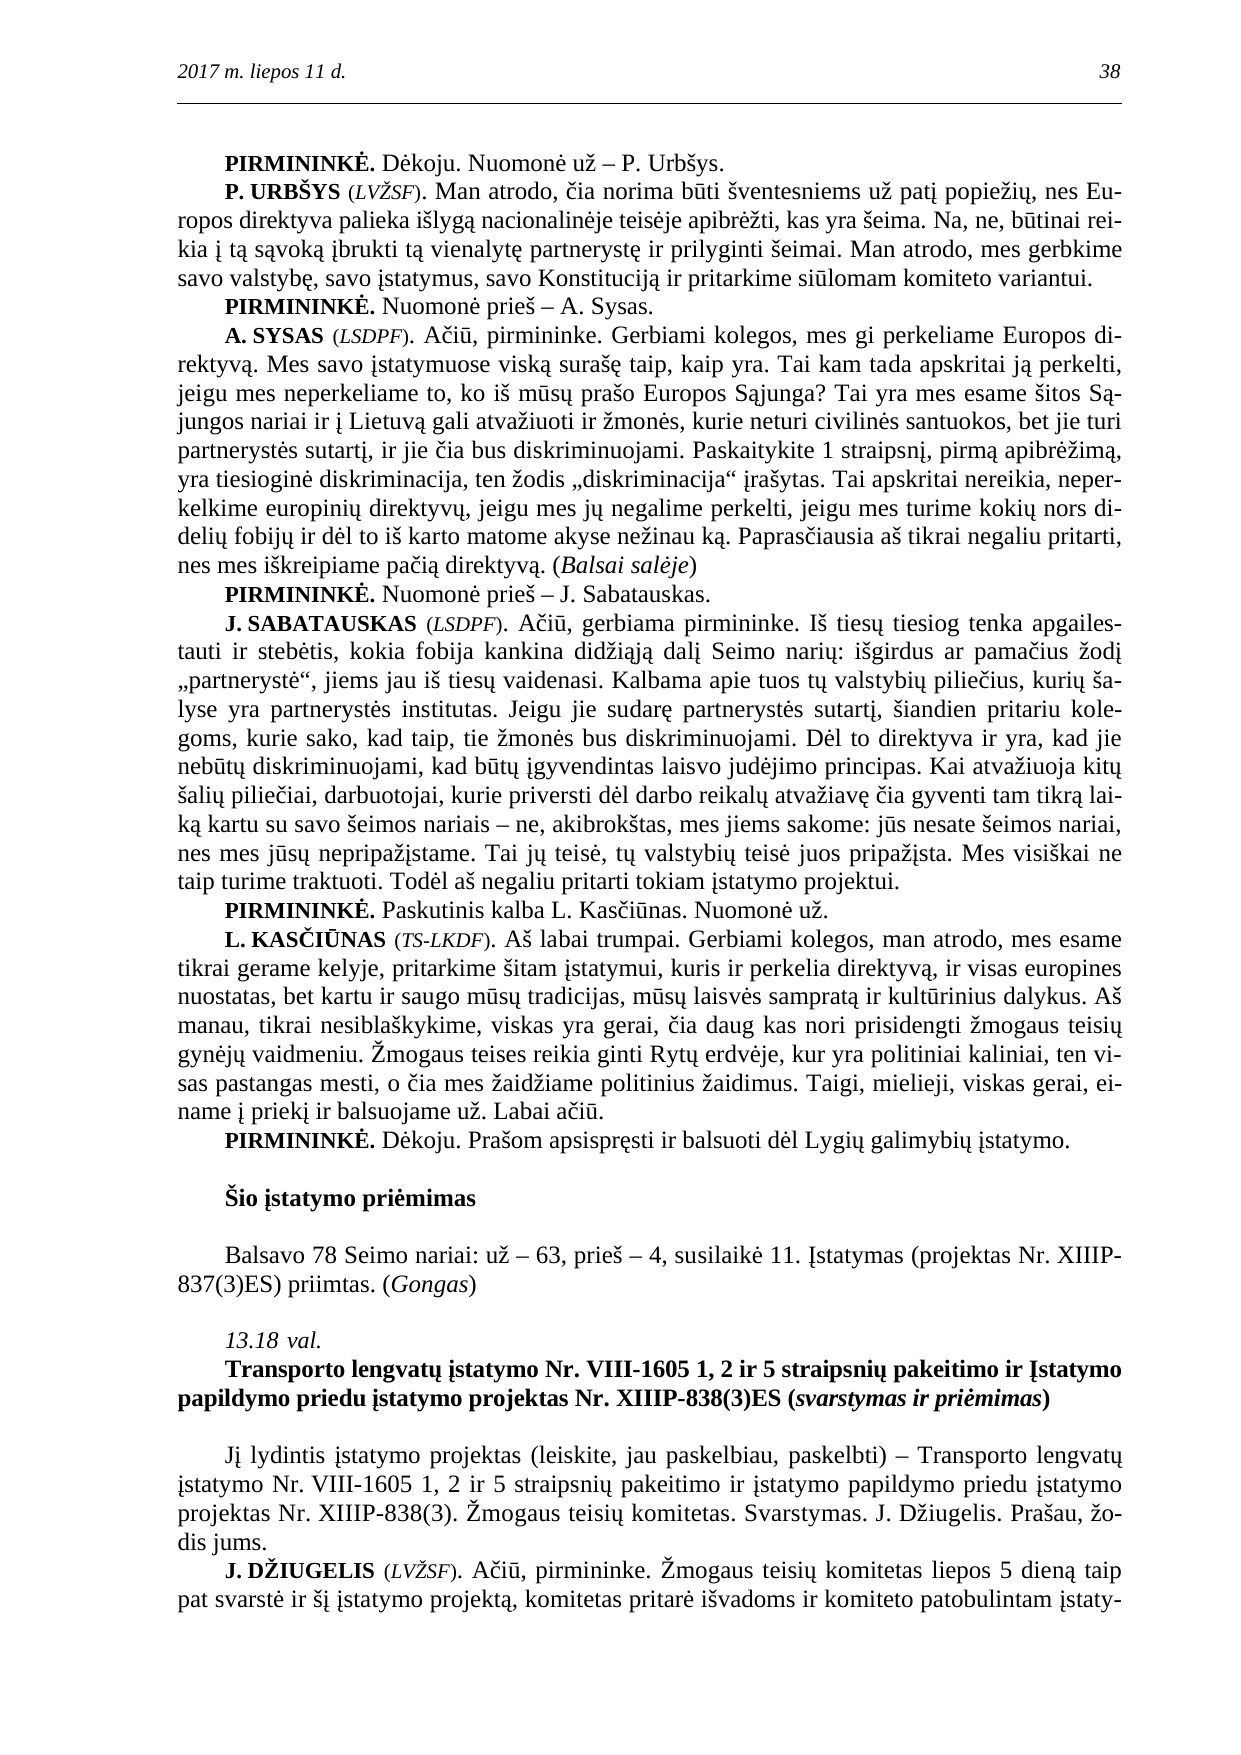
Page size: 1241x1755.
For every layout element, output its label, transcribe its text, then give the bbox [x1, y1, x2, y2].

text PIRMININKĖ. Dė­ko­ju. Pra­šom ap­si­spręs­ti ir bal­suo­ti dėl Ly­gių ga­li­my­bių įsta­ty­mo. [177, 1125, 1122, 1154]
text Trans­por­to leng­va­tų įsta­ty­mo Nr. VIII-1605 1, 2 ir 5 straips­nių pa­kei­ti­mo ir Įstatymo pa­pil­dy­mo prie­du įsta­ty­mo pro­jek­tas Nr. XIIIP-838(3)ES (svars­ty­mas ir pri­ėmi­mas) [177, 1354, 1122, 1412]
text J. SABATAUSKAS (LSDPF). Ačiū, ger­bia­ma pir­mi­nin­ke. Iš tie­sų tie­siog ten­ka ap­gai­les­tau­ti ir ste­bė­tis, ko­kia fo­bi­ja kan­ki­na di­dži­ą­ją da­lį Sei­mo na­rių: iš­gir­dus ar pa­ma­čius žo­dį „part­ne­rys­tė“, jiems jau iš tie­sų vai­de­na­si. Kal­ba­ma apie tuos tų vals­ty­bių pi­lie­čius, ku­rių ša­ly­se yra part­ne­rys­tės ins­ti­tu­tas. Jei­gu jie su­da­rę part­ne­rys­tės su­tar­tį, šian­dien pri­ta­riu ko­le­goms, ku­rie sa­ko, kad taip, tie žmo­nės bus dis­kri­mi­nuo­ja­mi. Dėl to di­rek­ty­va ir yra, kad jie ne­bū­tų dis­kri­mi­nuo­ja­mi, kad bū­tų įgy­ven­din­tas lais­vo ju­dė­ji­mo prin­ci­pas. Kai at­va­žiuo­ja ki­tų ša­lių pi­lie­čiai, dar­buo­to­jai, ku­rie pri­vers­ti dėl dar­bo rei­ka­lų at­va­žia­vę čia gy­ven­ti tam tik­rą lai­ką kar­tu su sa­vo šei­mos na­riais – ne, aki­brokš­tas, mes jiems sa­ko­me: jūs ne­sa­te šei­mos na­riai, nes mes jū­sų ne­pri­pa­žįs­ta­me. Tai jų tei­sė, tų vals­ty­bių tei­sė juos pri­pa­žįs­ta. Mes vi­siš­kai ne taip tu­ri­me trak­tuo­ti. To­dėl aš ne­ga­liu pri­tar­ti to­kiam įsta­ty­mo pro­jek­tui. [177, 608, 1122, 895]
text PIRMININKĖ. Nuo­mo­nė prieš – A. Sy­sas. [177, 291, 1122, 320]
text L. KASČIŪNAS (TS-LKDF). Aš la­bai trum­pai. Ger­bia­mi ko­le­gos, man at­ro­do, mes esa­me tik­rai ge­ra­me ke­ly­je, pri­tar­ki­me ši­tam įsta­ty­mui, ku­ris ir per­ke­lia di­rek­ty­vą, ir vi­sas eu­ro­pi­nes nuo­sta­tas, bet kar­tu ir sau­go mū­sų tra­di­ci­jas, mū­sų lais­vės sam­pra­tą ir kul­tū­ri­nius da­ly­kus. Aš ma­nau, tik­rai ne­si­blaš­ky­ki­me, vis­kas yra ge­rai, čia daug kas no­ri pri­si­deng­ti žmo­gaus tei­sių gy­nė­jų vaid­me­niu. Žmo­gaus tei­ses rei­kia gin­ti Ry­tų erd­vė­je, kur yra po­li­ti­niai ka­li­niai, ten vi­sas pa­stan­gas mes­ti, o čia mes žai­džia­me po­li­ti­nius žai­di­mus. Tai­gi, mie­lie­ji, vis­kas ge­rai, ei­na­me į prie­kį ir bal­suo­ja­me už. La­bai ačiū. [177, 924, 1122, 1125]
text Jį ly­din­tis įsta­ty­mo pro­jek­tas (leis­ki­te, jau pa­skel­biau, pa­skelb­ti) – Trans­por­to leng­va­tų įsta­ty­mo Nr. VIII-1605 1, 2 ir 5 straips­nių pa­kei­ti­mo ir įsta­ty­mo pa­pil­dy­mo prie­du įsta­ty­mo pro­jek­tas Nr. XIIIP-838(3). Žmo­gaus tei­sių ko­mi­te­tas. Svars­ty­mas. J. Džiu­ge­lis. Pra­šau, žo­dis jums. [177, 1440, 1122, 1555]
text Šio įsta­ty­mo pri­ėmi­mas [177, 1183, 1122, 1211]
text PIRMININKĖ. Pas­ku­ti­nis kal­ba L. Kas­čiū­nas. Nuo­mo­nė už. [177, 895, 1122, 924]
text A. SYSAS (LSDPF). Ačiū, pir­mi­nin­ke. Ger­bia­mi ko­le­gos, mes gi per­ke­lia­me Eu­ro­pos di­rek­ty­vą. Mes sa­vo įsta­ty­muo­se vis­ką su­ra­šę taip, kaip yra. Tai kam ta­da ap­skri­tai ją per­kel­ti, jei­gu mes ne­per­ke­lia­me to, ko iš mū­sų pra­šo Eu­ro­pos Są­jun­ga? Tai yra mes esa­me ši­tos Są­jun­gos na­riai ir į Lie­tu­vą ga­li at­va­žiuo­ti ir žmo­nės, ku­rie ne­tu­ri ci­vi­li­nės san­tuo­kos, bet jie tu­ri part­ne­rys­tės su­tar­tį, ir jie čia bus dis­kri­mi­nuo­ja­mi. Pa­skai­ty­ki­te 1 straips­nį, pir­mą api­brė­ži­mą, yra tie­sio­gi­nė dis­kri­mi­na­ci­ja, ten žo­dis „dis­kri­mi­na­ci­ja“ įra­šy­tas. Tai ap­skri­tai ne­rei­kia, ne­per­kel­ki­me eu­ro­pi­nių di­rek­ty­vų, jei­gu mes jų ne­ga­li­me per­kel­ti, jei­gu mes tu­ri­me ko­kių nors di­de­lių fo­bi­jų ir dėl to iš kar­to ma­to­me aky­se ne­ži­nau ką. Pa­pras­čiau­sia aš tik­rai ne­ga­liu pri­tar­ti, nes mes iš­krei­pia­me pa­čią di­rek­ty­vą. (Bal­sai sa­lė­je) [177, 320, 1122, 579]
text J. DŽIUGELIS (LVŽSF). Ačiū, pir­mi­nin­ke. Žmo­gaus tei­sių ko­mi­te­tas lie­pos 5 die­ną taip pat svars­tė ir šį įsta­ty­mo pro­jek­tą, ko­mi­te­tas pri­ta­rė iš­va­doms ir ko­mi­te­to pa­to­bu­lin­tam įsta­ty­ [177, 1555, 1122, 1613]
text 13.18 val. [224, 1326, 1122, 1354]
text P. URBŠYS (LVŽSF). Man at­ro­do, čia no­ri­ma bū­ti šven­tes­niems už pa­tį po­pie­žių, nes Eu­ro­pos di­rek­ty­va pa­lie­ka iš­ly­gą na­cio­na­li­nė­je tei­sė­je api­brėž­ti, kas yra šei­ma. Na, ne, bū­ti­nai rei­kia į tą są­vo­ką įbruk­ti tą vie­na­ly­tę part­ne­rys­tę ir pri­ly­gin­ti šei­mai. Man at­ro­do, mes gerb­ki­me sa­vo vals­ty­bę, sa­vo įsta­ty­mus, sa­vo Kon­sti­tu­ci­ją ir pri­tar­ki­me siū­lo­mam ko­mi­te­to va­rian­tui. [177, 176, 1122, 291]
text PIRMININKĖ. Dė­ko­ju. Nuo­mo­nė už – P. Urb­šys. [177, 148, 1122, 176]
text Bal­sa­vo 78 Sei­mo na­riai: už – 63, prieš – 4, su­si­lai­kė 11. Įsta­ty­mas (pro­jek­tas Nr. XIIIP-837(3)ES) pri­im­tas. (Gon­gas) [177, 1240, 1122, 1298]
text PIRMININKĖ. Nuo­mo­nė prieš – J. Sa­ba­taus­kas. [177, 579, 1122, 608]
